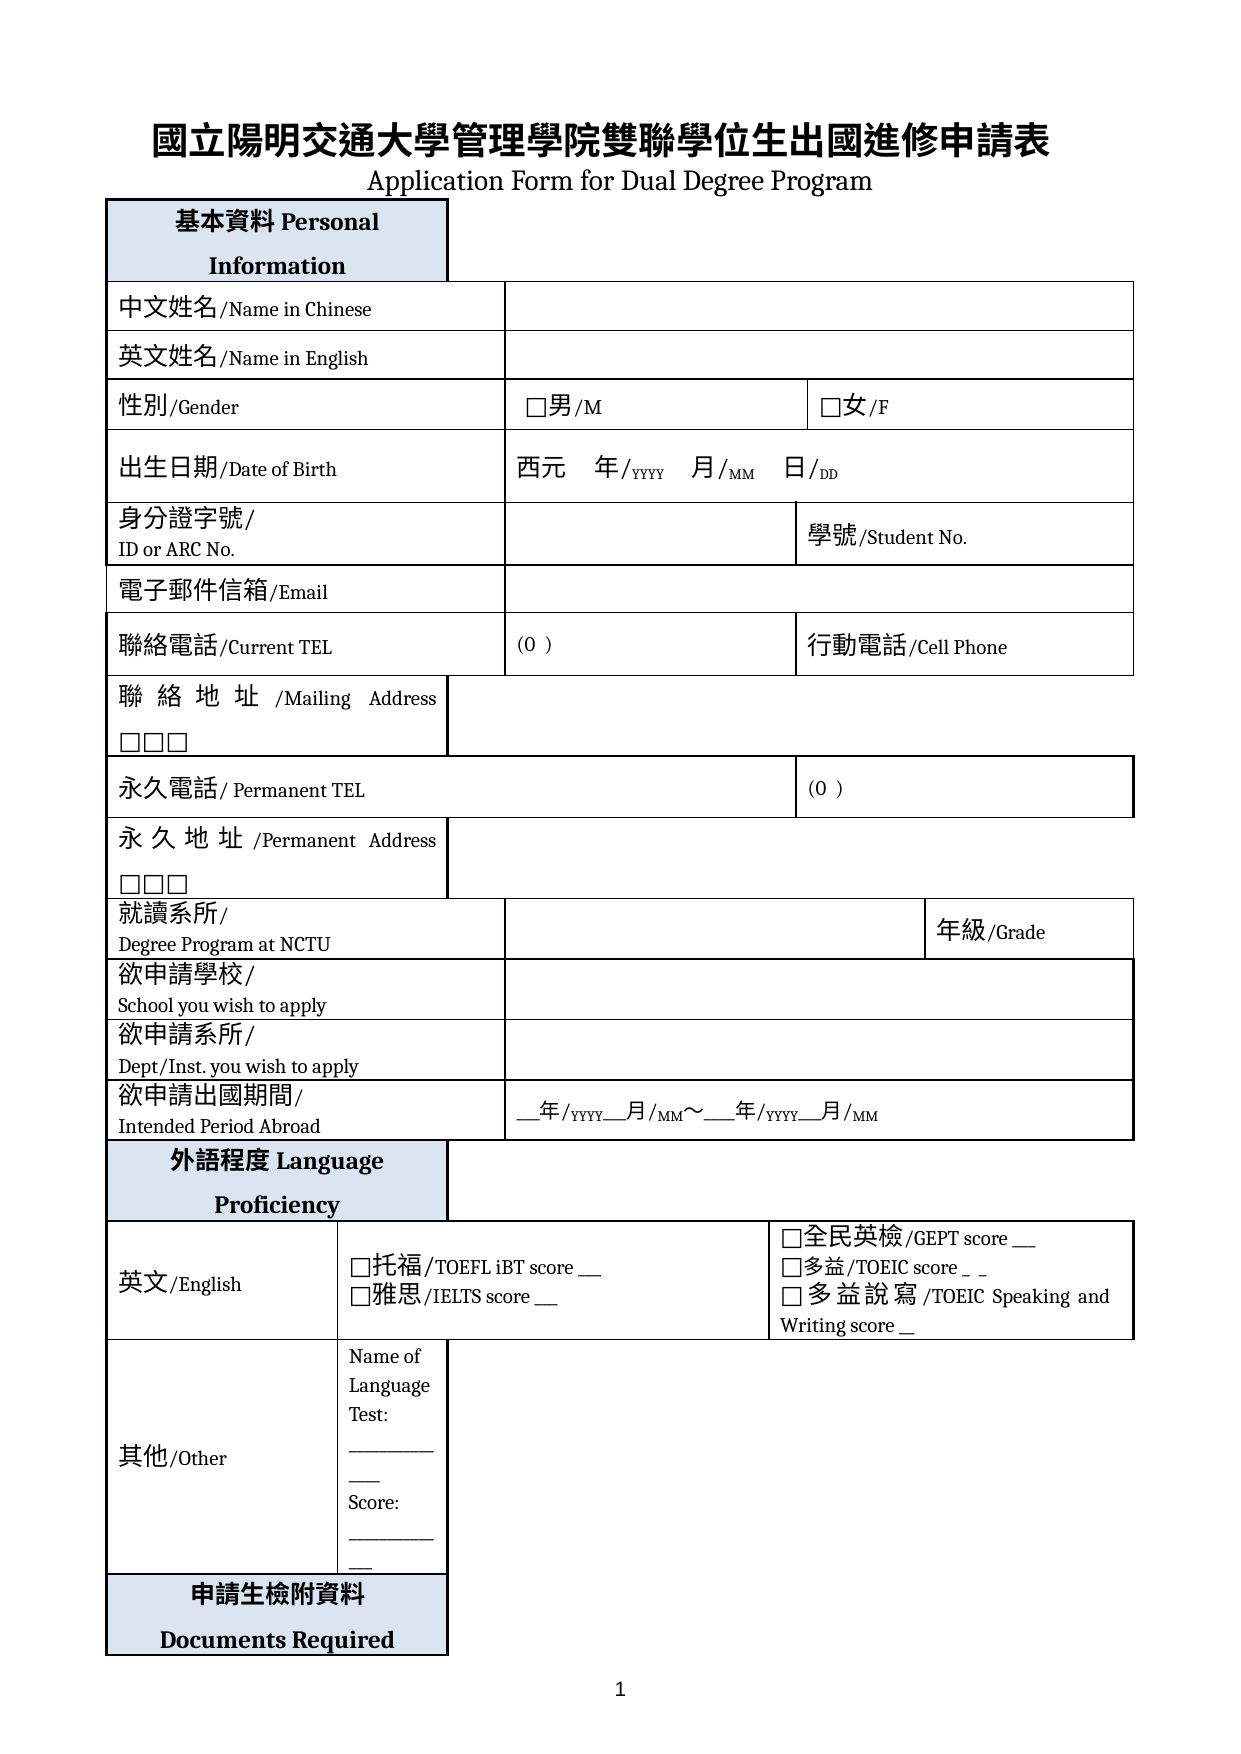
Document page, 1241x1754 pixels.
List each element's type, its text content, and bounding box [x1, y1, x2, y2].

table_cell [506, 331, 1133, 378]
table_cell 英文姓名/Name in English [108, 331, 504, 378]
table_cell 性別/Gender [108, 380, 504, 428]
table_cell 聯絡電話/Current TEL [108, 613, 504, 674]
table_cell (0 ) [797, 757, 1132, 817]
table_cell Name of Language Test: _______________ Score: ______________ [338, 1340, 446, 1573]
table_cell 行動電話/Cell Phone [797, 613, 1133, 674]
table_cell 欲申請系所/ Dept/Inst. you wish to apply [108, 1020, 504, 1079]
table_cell 永久電話/ Permanent TEL [108, 757, 795, 817]
table_cell [506, 282, 1133, 329]
table_cell [506, 503, 795, 564]
table_cell 身分證字號/ ID or ARC No. [108, 503, 504, 564]
table_cell 聯絡地址/Mailing Address □□□ [108, 676, 446, 755]
table_cell 英文/English [108, 1222, 337, 1338]
table_cell 出生日期/Date of Birth [108, 430, 504, 501]
table_cell [506, 1020, 1132, 1079]
table_cell 年級/Grade [926, 899, 1133, 958]
text Application Form for Dual Degree Program [118, 164, 1122, 198]
table_cell 學號/Student No. [797, 503, 1133, 564]
table_cell ___年/YYYY___月/MM～____年/YYYY___月/MM [506, 1081, 1132, 1139]
table_cell 中文姓名/Name in Chinese [108, 282, 504, 329]
table_cell 永久地址/Permanent Address □□□ [108, 818, 446, 897]
table_cell [506, 899, 924, 958]
table_cell □托福/TOEFL iBT score ___ □雅思/IELTS score ___ [338, 1222, 768, 1338]
text 國立陽明交通大學管理學院雙聯學位生出國進修申請表 [118, 112, 1122, 164]
table_cell 西元 年/YYYY 月/MM 日/DD [506, 430, 1133, 501]
table_cell 外語程度 Language Proficiency [108, 1141, 446, 1220]
table_cell 電子郵件信箱/Email [107, 566, 504, 612]
table_cell 申請生檢附資料 Documents Required [108, 1575, 446, 1654]
table_cell □男/M [506, 380, 807, 428]
table_cell [506, 960, 1132, 1019]
table_cell 欲申請出國期間/ Intended Period Abroad [108, 1081, 504, 1139]
table_cell 其他/Other [108, 1340, 337, 1573]
table_cell 就讀系所/ Degree Program at NCTU [108, 899, 504, 958]
table_cell 欲申請學校/ School you wish to apply [108, 960, 504, 1019]
table_cell [506, 566, 1133, 612]
table_cell □全民英檢/GEPT score ___ □多益/TOEIC score _ _ □多益說寫/TOEIC Speaking and Writing score __ [770, 1222, 1132, 1338]
table_header 基本資料 Personal Information [108, 201, 446, 281]
table_cell □女/F [808, 380, 1133, 428]
table_cell (0 ) [506, 613, 795, 674]
